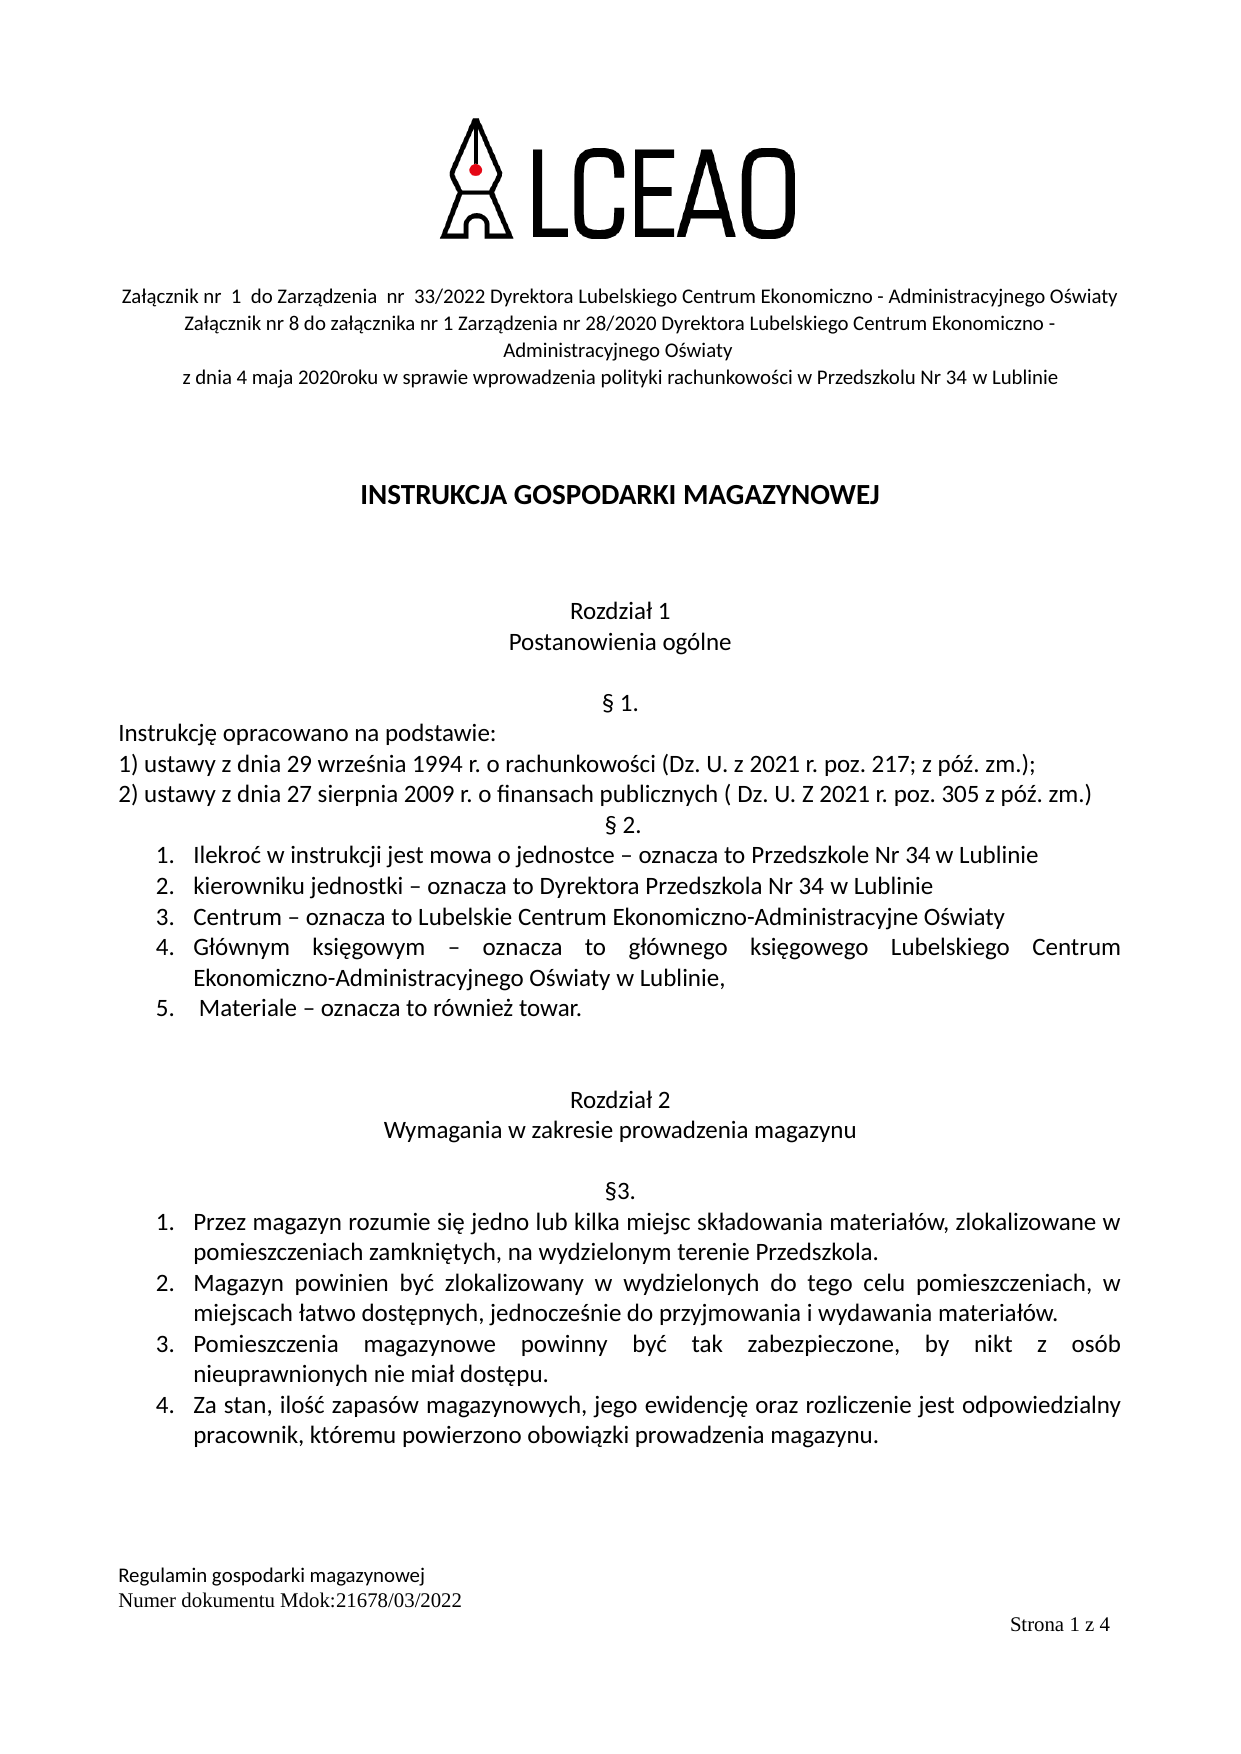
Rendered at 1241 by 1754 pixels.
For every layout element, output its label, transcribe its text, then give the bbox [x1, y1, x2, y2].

text §3. [118, 1175, 1122, 1206]
text Załącznik nr 1 do Zarządzenia nr 33/2022 Dyrektora Lubelskiego Centrum Ekonomiczno - Administracyjnego Oświaty [118, 283, 1122, 308]
text Postanowienia ogólne [118, 626, 1122, 657]
list Przez magazyn rozumie się jedno lub kilka miejsc składowania materiałów, zlokalizowane w pomieszczeniach zamkniętych, na wydzielonym terenie Przedszkola. [156, 1206, 1122, 1267]
text Rozdział 2 [118, 1084, 1122, 1114]
list Materiale – oznacza to również towar. [156, 992, 1122, 1023]
text INSTRUKCJA GOSPODARKI MAGAZYNOWEJ [118, 476, 1122, 511]
text 2) ustawy z dnia 27 sierpnia 2009 r. o finansach publicznych ( Dz. U. Z 2021 r. poz. 305 z póź. zm.) [118, 779, 1122, 809]
text § 2. [118, 809, 1122, 840]
list Centrum – oznacza to Lubelskie Centrum Ekonomiczno-Administracyjne Oświaty [156, 901, 1122, 931]
text 1) ustawy z dnia 29 września 1994 r. o rachunkowości (Dz. U. z 2021 r. poz. 217; z póź. zm.); [118, 748, 1122, 779]
list Magazyn powinien być zlokalizowany w wydzielonych do tego celu pomieszczeniach, w miejscach łatwo dostępnych, jednocześnie do przyjmowania i wydawania materiałów. [156, 1267, 1122, 1328]
list Pomieszczenia magazynowe powinny być tak zabezpieczone, by nikt z osób nieuprawnionych nie miał dostępu. [156, 1328, 1122, 1389]
text Wymagania w zakresie prowadzenia magazynu [118, 1114, 1122, 1145]
picture [118, 118, 1123, 255]
list Ilekroć w instrukcji jest mowa o jednostce – oznacza to Przedszkole Nr 34 w Lublinie [156, 840, 1122, 870]
list Głównym księgowym – oznacza to głównego księgowego Lubelskiego Centrum Ekonomiczno-Administracyjnego Oświaty w Lublinie, [156, 931, 1122, 992]
text Instrukcję opracowano na podstawie: [118, 718, 1122, 748]
list kierowniku jednostki – oznacza to Dyrektora Przedszkola Nr 34 w Lublinie [156, 870, 1122, 901]
text § 1. [118, 687, 1122, 718]
list Za stan, ilość zapasów magazynowych, jego ewidencję oraz rozliczenie jest odpowiedzialny pracownik, któremu powierzono obowiązki prowadzenia magazynu. [156, 1389, 1122, 1450]
text Załącznik nr 8 do załącznika nr 1 Zarządzenia nr 28/2020 Dyrektora Lubelskiego Centrum Ekonomiczno - Administracyjnego Oświaty z dnia 4 maja 2020roku w sprawie wprowadzenia polityki rachunkowości w Przedszkolu Nr 34 w Lublinie [118, 310, 1122, 390]
text Rozdział 1 [118, 596, 1122, 626]
